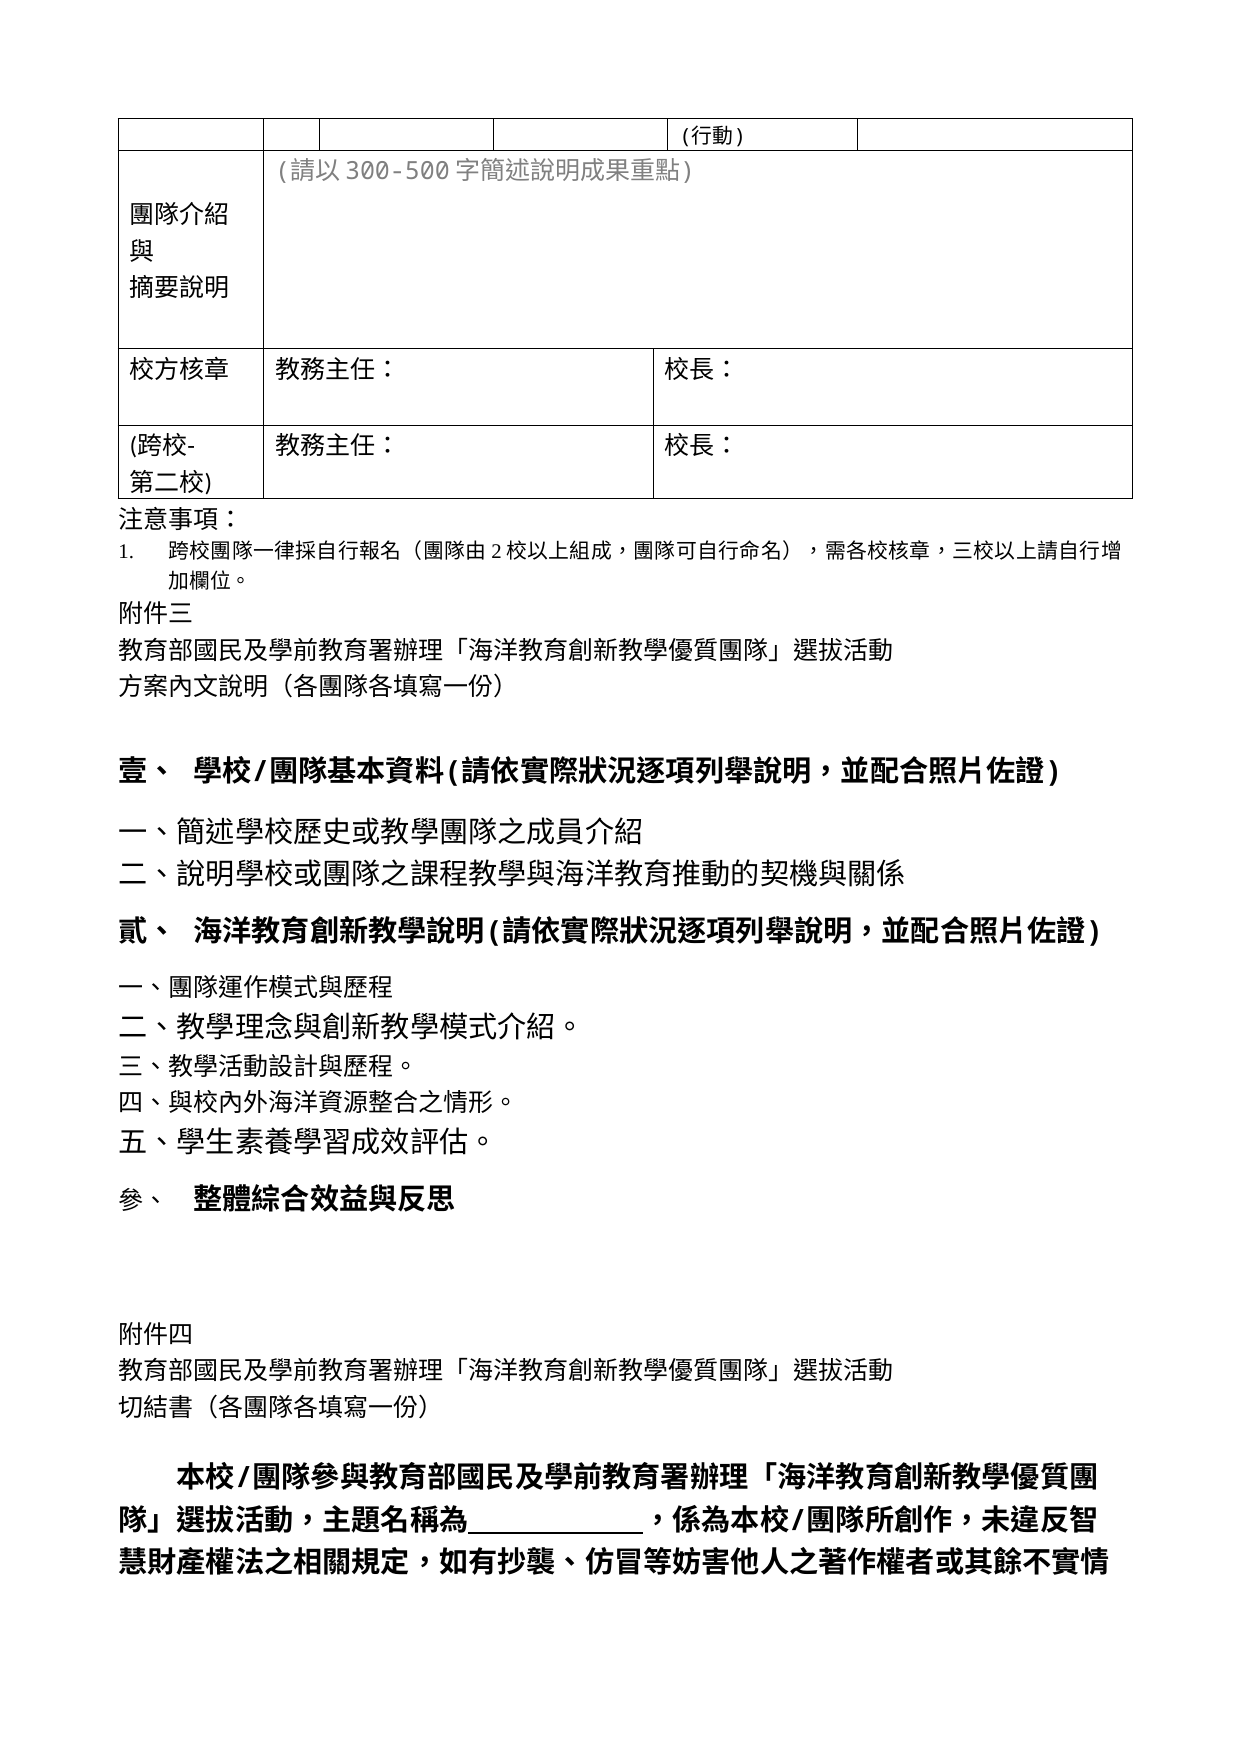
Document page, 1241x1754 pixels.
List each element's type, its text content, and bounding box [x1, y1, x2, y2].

table_cell 團隊介紹與 摘要說明 [119, 151, 263, 348]
text 方案內文說明（各團隊各填寫一份） [118, 666, 1122, 703]
text 二、教學理念與創新教學模式介紹。 [118, 1004, 1122, 1046]
list 學校/團隊基本資料(請依實際狀況逐項列舉說明，並配合照片佐證) [118, 752, 1122, 789]
table_cell [858, 119, 1132, 149]
text 切結書（各團隊各填寫一份） [118, 1387, 1122, 1423]
table_cell [264, 119, 319, 149]
text 附件三 [118, 594, 1122, 630]
text 附件四 [118, 1314, 1122, 1351]
table_cell 校長： [654, 426, 1132, 498]
table_cell [320, 119, 493, 149]
text 教育部國民及學前教育署辦理「海洋教育創新教學優質團隊」選拔活動 [118, 630, 1122, 666]
text 注意事項： [118, 499, 1122, 536]
text 二、說明學校或團隊之課程教學與海洋教育推動的契機與關係 [118, 850, 1122, 893]
table_cell 教務主任： [264, 426, 653, 498]
text 三、教學活動設計與歷程。 [118, 1046, 1122, 1082]
list 海洋教育創新教學說明(請依實際狀況逐項列舉說明，並配合照片佐證) [118, 911, 1122, 949]
list 跨校團隊一律採自行報名（團隊由2校以上組成，團隊可自行命名），需各校核章，三校以上請自行增加欄位。 [118, 536, 1122, 594]
list 整體綜合效益與反思 [118, 1180, 1122, 1217]
text 本校/團隊參與教育部國民及學前教育署辦理「海洋教育創新教學優質團隊」選拔活動，主題名稱為 ，係為本校/團隊所創作，未違反智慧財產權法之相關規定，如有抄襲、仿冒等妨害他人之著作權者或其餘不實情 [118, 1454, 1122, 1581]
text 一、簡述學校歷史或教學團隊之成員介紹 [118, 808, 1122, 850]
text 一、團隊運作模式與歷程 [118, 968, 1122, 1004]
table_cell 校長： [654, 349, 1132, 425]
table_cell 教務主任： [264, 349, 653, 425]
table_cell [119, 119, 263, 149]
text 五、學生素養學習成效評估。 [118, 1119, 1122, 1161]
table_cell [494, 119, 667, 149]
table_cell 校方核章 [119, 349, 263, 425]
table_cell (請以300-500字簡述說明成果重點) [264, 151, 1132, 348]
text 四、與校內外海洋資源整合之情形。 [118, 1082, 1122, 1119]
table_cell (跨校- 第二校) [119, 426, 263, 498]
text 教育部國民及學前教育署辦理「海洋教育創新教學優質團隊」選拔活動 [118, 1351, 1122, 1387]
table_cell (行動) [668, 119, 857, 149]
